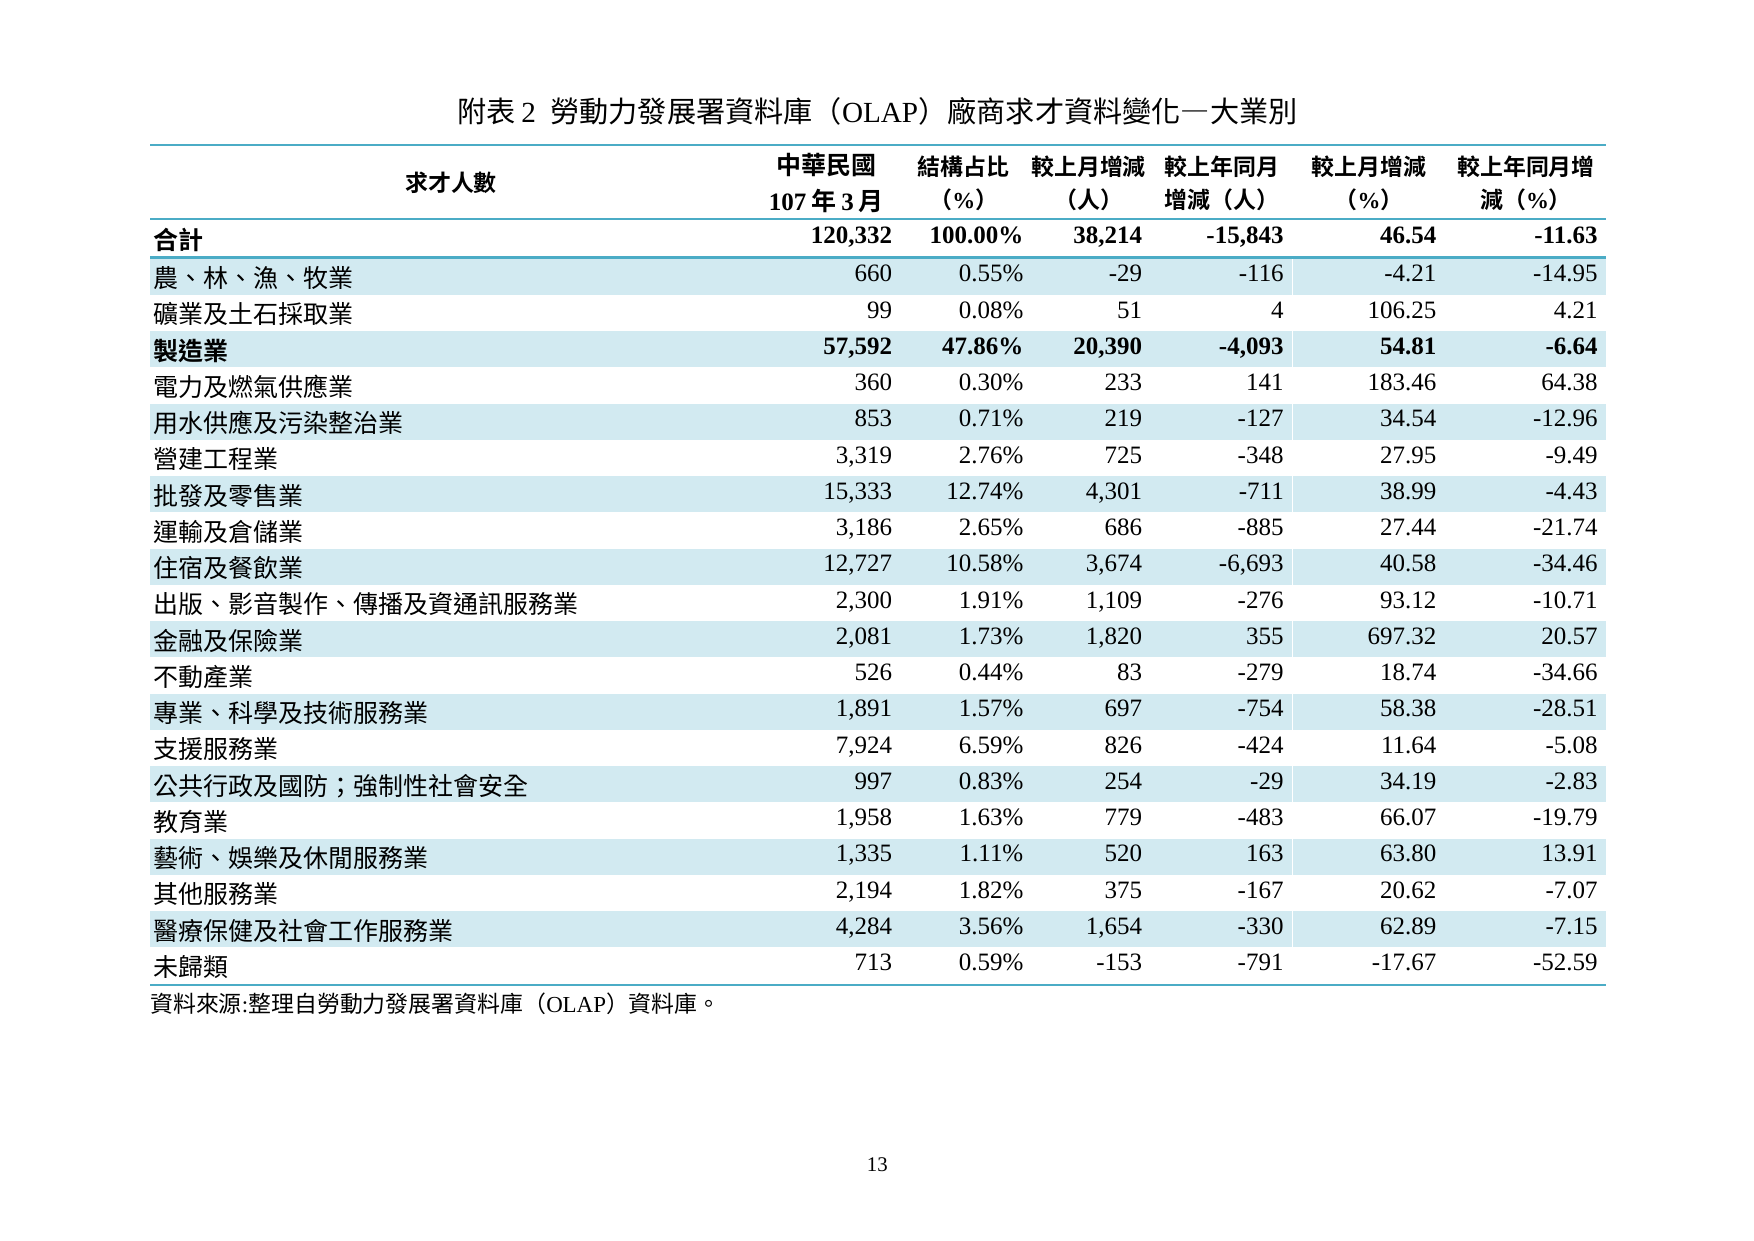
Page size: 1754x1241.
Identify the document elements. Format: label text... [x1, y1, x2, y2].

table_cell 57,592 [752, 331, 901, 367]
table_cell 出版、影音製作、傳播及資通訊服務業 [150, 585, 752, 621]
table_cell -17.67 [1293, 947, 1445, 983]
table_cell 27.95 [1293, 440, 1445, 476]
table_cell 779 [1026, 802, 1151, 838]
table_cell -9.49 [1445, 440, 1606, 476]
table_cell -28.51 [1445, 694, 1606, 730]
table_cell 教育業 [150, 802, 752, 838]
table_cell 1,958 [752, 802, 901, 838]
table_cell -4.43 [1445, 476, 1606, 512]
table_cell -279 [1151, 657, 1292, 693]
table_cell 礦業及土石採取業 [150, 295, 752, 331]
table_cell 2,194 [752, 875, 901, 911]
table_cell 725 [1026, 440, 1151, 476]
table_cell -6,693 [1151, 549, 1292, 585]
table_cell -116 [1151, 259, 1292, 295]
table_cell 58.38 [1293, 694, 1445, 730]
table_cell 526 [752, 657, 901, 693]
table_cell 專業、科學及技術服務業 [150, 694, 752, 730]
table_cell 0.08% [901, 295, 1026, 331]
table_cell -276 [1151, 585, 1292, 621]
table_cell 997 [752, 766, 901, 802]
table_cell 住宿及餐飲業 [150, 549, 752, 585]
table_cell 金融及保險業 [150, 621, 752, 657]
table_cell 34.19 [1293, 766, 1445, 802]
table_cell 660 [752, 259, 901, 295]
table_cell 0.59% [901, 947, 1026, 983]
table_cell 2.65% [901, 512, 1026, 548]
table_cell 0.71% [901, 404, 1026, 440]
table_cell 853 [752, 404, 901, 440]
table_cell 99 [752, 295, 901, 331]
table_cell -330 [1151, 911, 1292, 947]
table_cell 4,284 [752, 911, 901, 947]
table_cell 藝術、娛樂及休閒服務業 [150, 839, 752, 875]
table_cell 713 [752, 947, 901, 983]
table_cell 141 [1151, 367, 1292, 403]
table_header 結構占比（%） [901, 146, 1026, 218]
table_cell 106.25 [1293, 295, 1445, 331]
table_cell -127 [1151, 404, 1292, 440]
table_cell 697 [1026, 694, 1151, 730]
table_cell -34.66 [1445, 657, 1606, 693]
table_cell 用水供應及污染整治業 [150, 404, 752, 440]
table_cell 54.81 [1293, 331, 1445, 367]
table_header 較上年同月增減（%） [1445, 146, 1606, 218]
text 資料來源:整理自勞動力發展署資料庫（OLAP）資料庫。 [150, 986, 1604, 1019]
table_cell 0.83% [901, 766, 1026, 802]
text 附表2 勞動力發展署資料庫（OLAP）廠商求才資料變化—大業別 [150, 89, 1604, 131]
table_cell 120,332 [752, 220, 901, 256]
table_cell 20.57 [1445, 621, 1606, 657]
table_cell 697.32 [1293, 621, 1445, 657]
table_cell 183.46 [1293, 367, 1445, 403]
table_cell 27.44 [1293, 512, 1445, 548]
table_cell 0.55% [901, 259, 1026, 295]
table_cell 163 [1151, 839, 1292, 875]
table_cell 3.56% [901, 911, 1026, 947]
table_cell 219 [1026, 404, 1151, 440]
table_cell 11.64 [1293, 730, 1445, 766]
table_cell 1.63% [901, 802, 1026, 838]
table_cell 4,301 [1026, 476, 1151, 512]
table_header 中華民國 107年3月 [752, 146, 901, 218]
table_cell 1.82% [901, 875, 1026, 911]
table_cell 46.54 [1293, 220, 1445, 256]
table_cell 13.91 [1445, 839, 1606, 875]
table_cell 其他服務業 [150, 875, 752, 911]
table_cell 未歸類 [150, 947, 752, 983]
table_cell 40.58 [1293, 549, 1445, 585]
table_cell -2.83 [1445, 766, 1606, 802]
table_cell -4.21 [1293, 259, 1445, 295]
table_cell 2,081 [752, 621, 901, 657]
table_cell 34.54 [1293, 404, 1445, 440]
table_cell 6.59% [901, 730, 1026, 766]
table_cell -52.59 [1445, 947, 1606, 983]
table_cell 233 [1026, 367, 1151, 403]
table_cell 254 [1026, 766, 1151, 802]
table_cell 93.12 [1293, 585, 1445, 621]
table_cell 83 [1026, 657, 1151, 693]
table_cell 支援服務業 [150, 730, 752, 766]
table_header 較上月增減（人） [1026, 146, 1151, 218]
table_cell 1.73% [901, 621, 1026, 657]
table_cell -424 [1151, 730, 1292, 766]
table_cell -483 [1151, 802, 1292, 838]
table_cell -11.63 [1445, 220, 1606, 256]
table_cell -791 [1151, 947, 1292, 983]
table_cell 合計 [150, 220, 752, 256]
table_cell -5.08 [1445, 730, 1606, 766]
table_cell 10.58% [901, 549, 1026, 585]
table_cell -15,843 [1151, 220, 1292, 256]
table_cell 2.76% [901, 440, 1026, 476]
table_cell 1.91% [901, 585, 1026, 621]
table_cell 12.74% [901, 476, 1026, 512]
table_cell 公共行政及國防；強制性社會安全 [150, 766, 752, 802]
table_cell 12,727 [752, 549, 901, 585]
table_cell 1,335 [752, 839, 901, 875]
table_cell -153 [1026, 947, 1151, 983]
table_cell 1.57% [901, 694, 1026, 730]
table_cell 1,891 [752, 694, 901, 730]
table_cell 7,924 [752, 730, 901, 766]
table_cell 1,654 [1026, 911, 1151, 947]
table_header 較上月增減（%） [1293, 146, 1445, 218]
table_cell -19.79 [1445, 802, 1606, 838]
table_cell 355 [1151, 621, 1292, 657]
table_cell 批發及零售業 [150, 476, 752, 512]
table_cell -29 [1151, 766, 1292, 802]
table_cell 1,820 [1026, 621, 1151, 657]
table_cell 0.30% [901, 367, 1026, 403]
table_cell -7.07 [1445, 875, 1606, 911]
table_cell 38,214 [1026, 220, 1151, 256]
table_cell -885 [1151, 512, 1292, 548]
table_cell 不動產業 [150, 657, 752, 693]
table_cell -348 [1151, 440, 1292, 476]
table_cell -754 [1151, 694, 1292, 730]
table_cell -12.96 [1445, 404, 1606, 440]
table_cell 20,390 [1026, 331, 1151, 367]
table_cell 3,319 [752, 440, 901, 476]
table_cell 3,186 [752, 512, 901, 548]
table_cell 18.74 [1293, 657, 1445, 693]
table_cell 電力及燃氣供應業 [150, 367, 752, 403]
table_cell 醫療保健及社會工作服務業 [150, 911, 752, 947]
table_cell -14.95 [1445, 259, 1606, 295]
table_header 求才人數 [150, 146, 752, 218]
table_cell 375 [1026, 875, 1151, 911]
table_cell 1,109 [1026, 585, 1151, 621]
table_cell 20.62 [1293, 875, 1445, 911]
table_cell 運輸及倉儲業 [150, 512, 752, 548]
table_cell 4 [1151, 295, 1292, 331]
table_cell 4.21 [1445, 295, 1606, 331]
table_cell -21.74 [1445, 512, 1606, 548]
table_cell 15,333 [752, 476, 901, 512]
table_cell 2,300 [752, 585, 901, 621]
table_cell 100.00% [901, 220, 1026, 256]
table_cell 1.11% [901, 839, 1026, 875]
table_cell 62.89 [1293, 911, 1445, 947]
table_cell -29 [1026, 259, 1151, 295]
table_cell -10.71 [1445, 585, 1606, 621]
table_cell -4,093 [1151, 331, 1292, 367]
table_cell 826 [1026, 730, 1151, 766]
table_cell 686 [1026, 512, 1151, 548]
table_cell 520 [1026, 839, 1151, 875]
table_cell 製造業 [150, 331, 752, 367]
table_cell -7.15 [1445, 911, 1606, 947]
table_cell -6.64 [1445, 331, 1606, 367]
table_cell 63.80 [1293, 839, 1445, 875]
table_cell 農、林、漁、牧業 [150, 259, 752, 295]
table_cell -34.46 [1445, 549, 1606, 585]
table_cell 66.07 [1293, 802, 1445, 838]
table_header 較上年同月增減（人） [1151, 146, 1292, 218]
table_cell 360 [752, 367, 901, 403]
table_cell 51 [1026, 295, 1151, 331]
table_cell 0.44% [901, 657, 1026, 693]
table_cell -167 [1151, 875, 1292, 911]
table_cell 38.99 [1293, 476, 1445, 512]
table_cell 47.86% [901, 331, 1026, 367]
table_cell 3,674 [1026, 549, 1151, 585]
table_cell 64.38 [1445, 367, 1606, 403]
table_cell 營建工程業 [150, 440, 752, 476]
table_cell -711 [1151, 476, 1292, 512]
